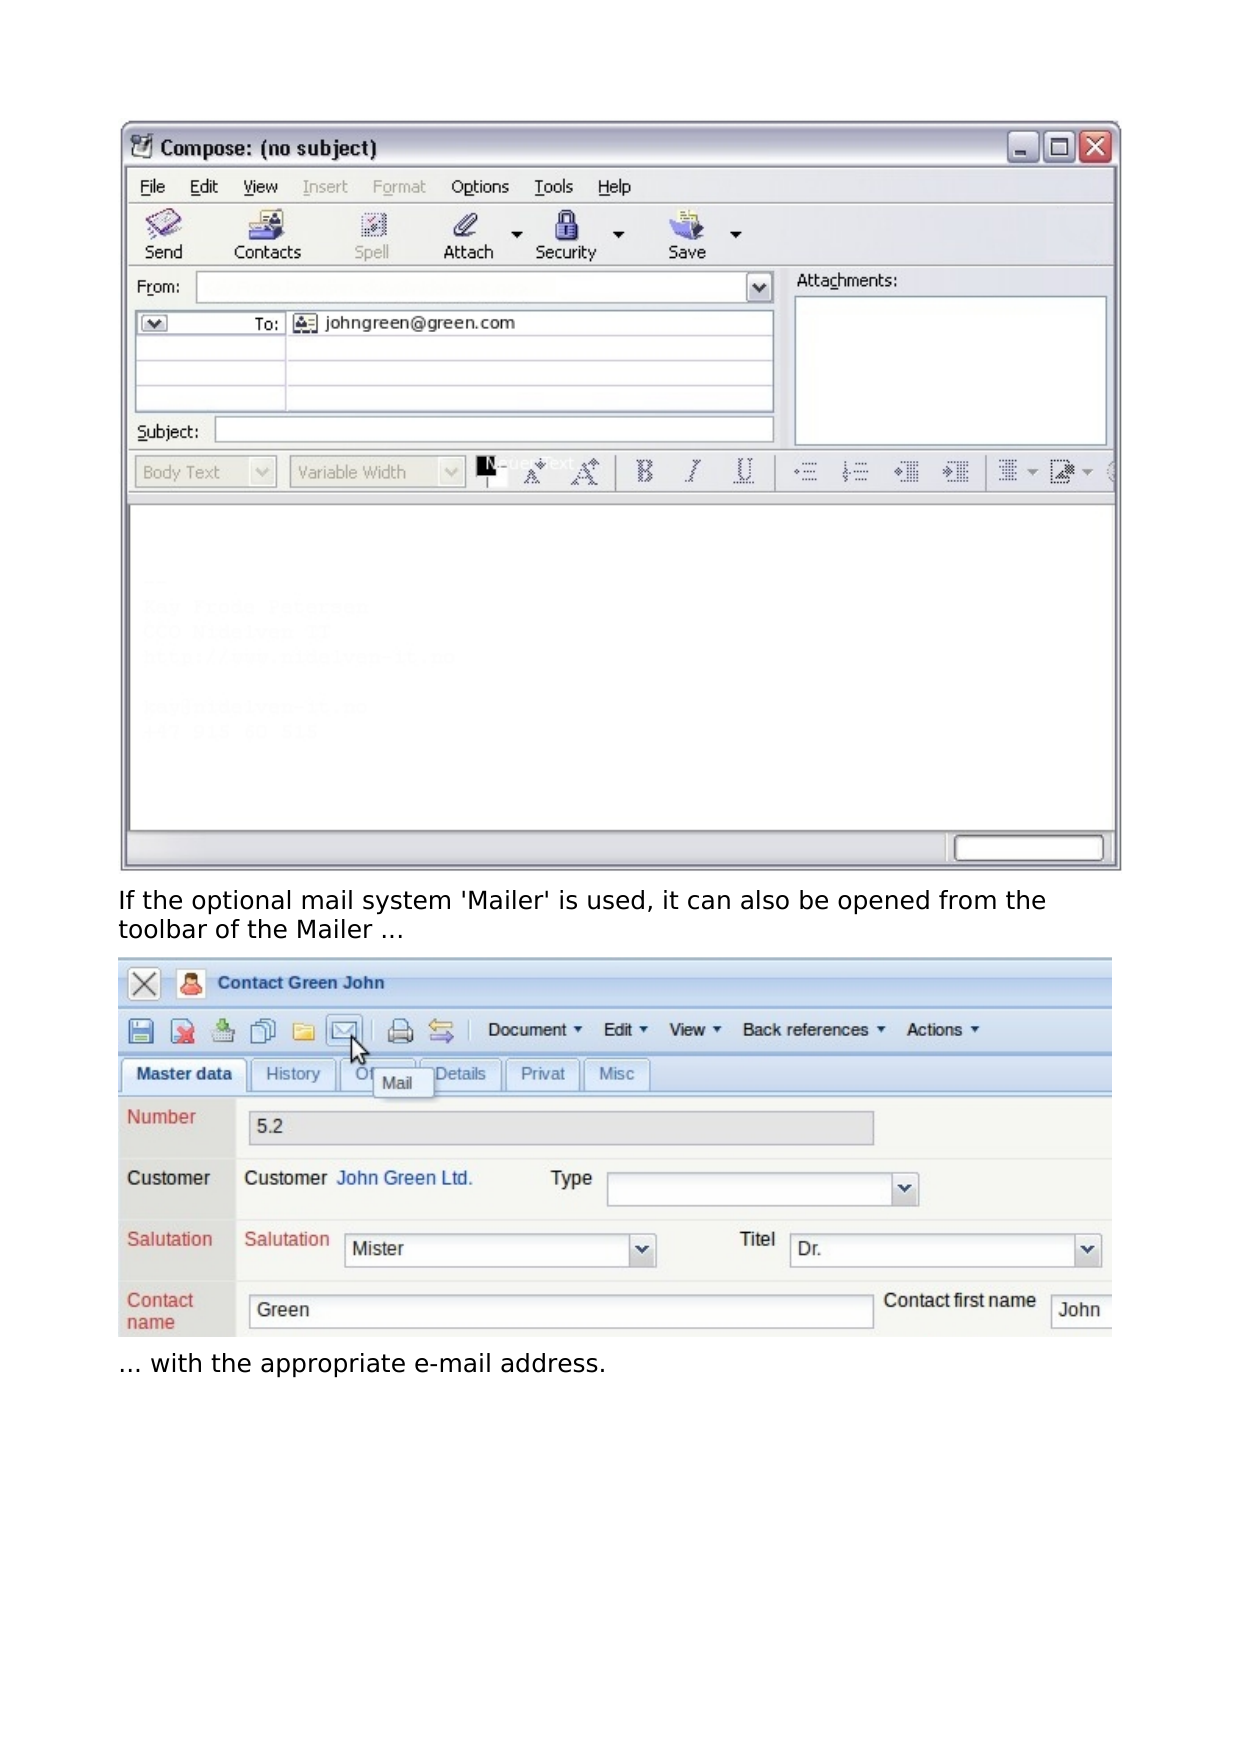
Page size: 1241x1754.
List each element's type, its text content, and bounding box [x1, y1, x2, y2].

text If the optional mail system 'Mailer' is used, it can also be opened from the toolbar of the Mailer ... [118, 886, 1122, 944]
picture [118, 118, 1123, 874]
picture [118, 957, 1112, 1337]
text ... with the appropriate e-mail address. [118, 1349, 1122, 1378]
